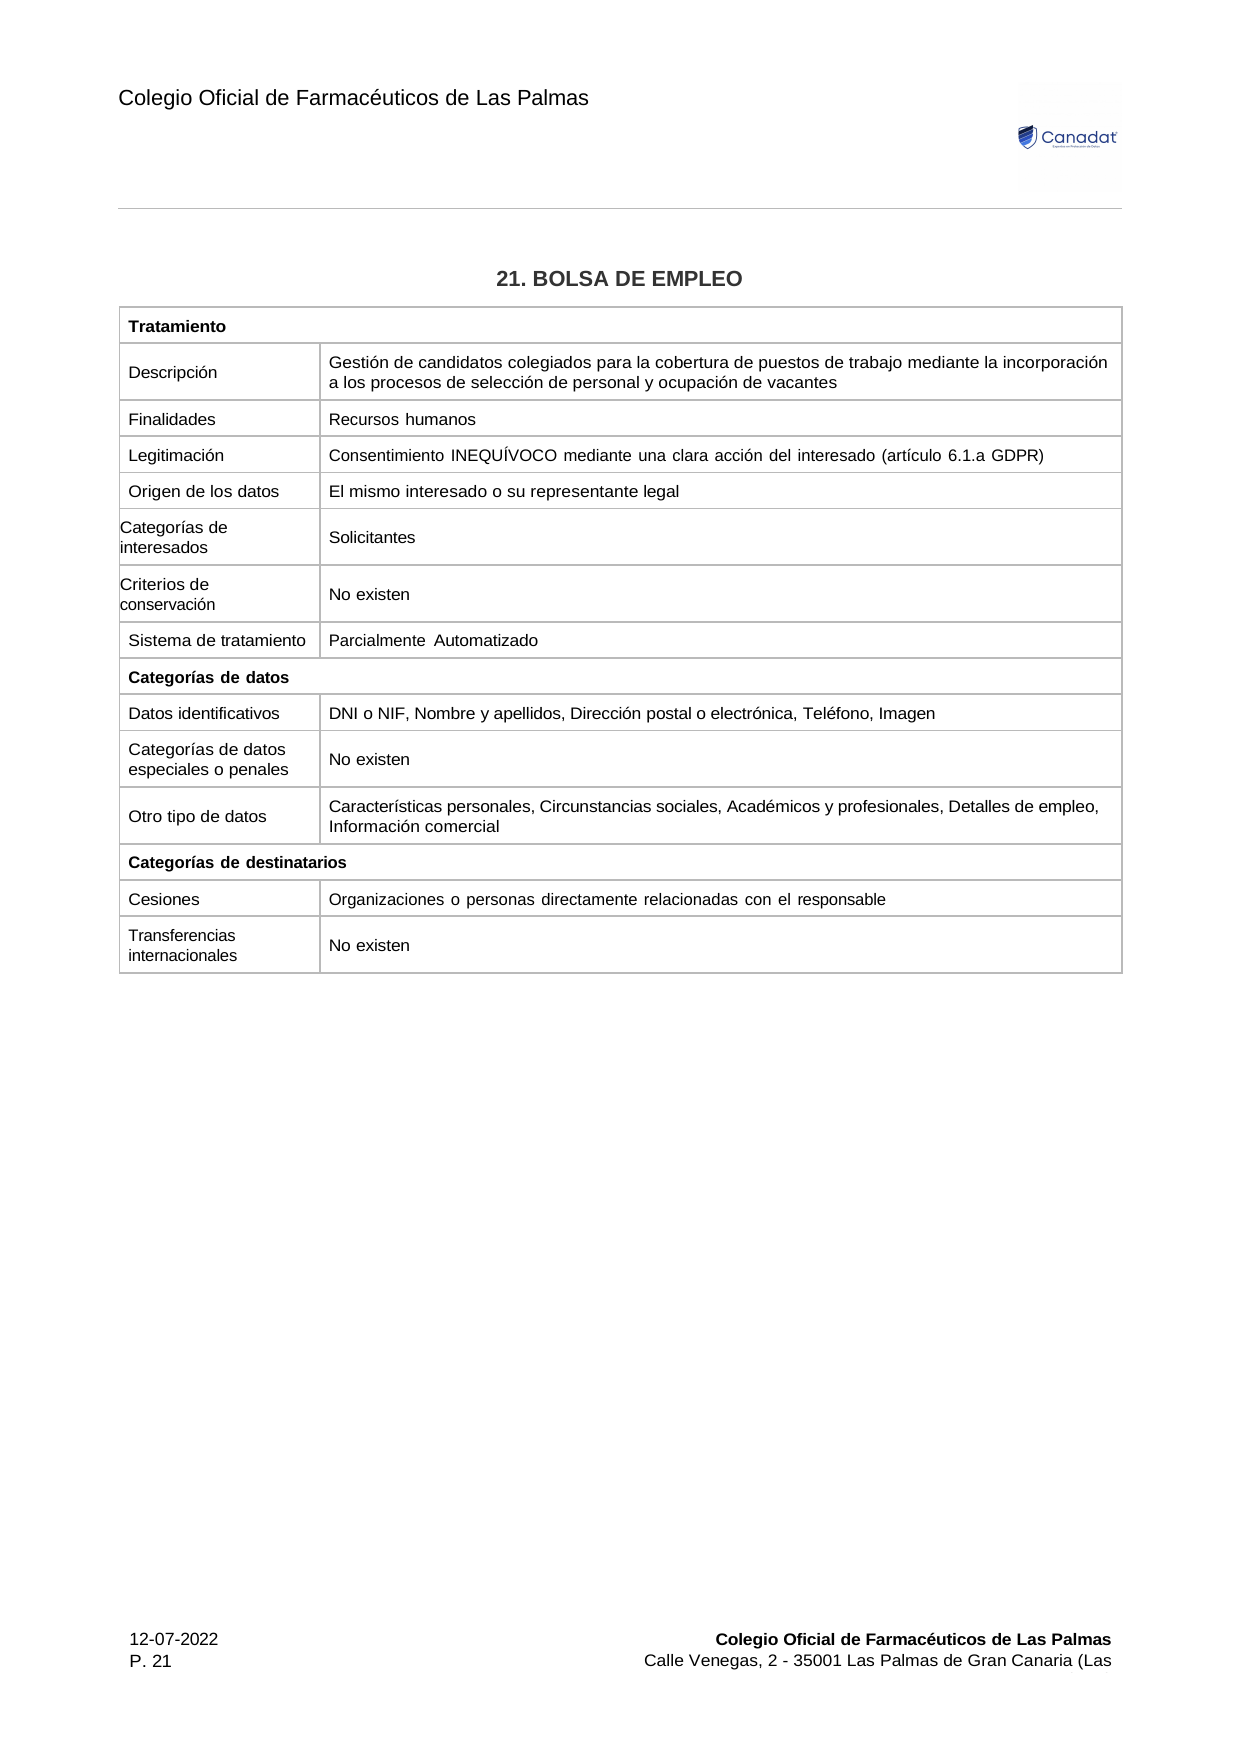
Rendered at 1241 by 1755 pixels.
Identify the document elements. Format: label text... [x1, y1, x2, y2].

table_cell Cesiones [120, 881, 319, 915]
table_cell DNI o NIF, Nombre y apellidos, Dirección postal o electrónica, Teléfono, Imagen [321, 695, 1121, 729]
table_cell Otro tipo de datos [120, 788, 319, 843]
table_cell Transferencias internacionales [120, 917, 319, 972]
table_cell Categorías de datos [120, 659, 1121, 693]
table_cell Criterios de conservación [120, 566, 319, 621]
table_cell El mismo interesado o su representante legal [321, 473, 1121, 507]
table_cell Categorías de interesados [120, 509, 319, 564]
text 21. BOLSA DE EMPLEO [496, 266, 1122, 291]
table_cell Recursos humanos [321, 401, 1121, 435]
table_cell Datos identificativos [120, 695, 319, 729]
table_cell Legitimación [120, 437, 319, 471]
table_cell Parcialmente Automatizado [321, 623, 1121, 657]
table_cell No existen [321, 731, 1121, 786]
table_cell Origen de los datos [120, 473, 319, 507]
table_header Tratamiento [120, 308, 1121, 342]
table_cell Gestión de candidatos colegiados para la cobertura de puestos de trabajo mediante la incorporación a los procesos de selección de personal y ocupación de vacantes [321, 344, 1121, 399]
table_cell Consentimiento INEQUÍVOCO mediante una clara acción del interesado (artículo 6.1.a GDPR) [321, 437, 1121, 471]
table_cell Categorías de destinatarios [120, 845, 1121, 879]
table_cell Características personales, Circunstancias sociales, Académicos y profesionales, Detalles de empleo, Información comercial [321, 788, 1121, 843]
table_cell Sistema de tratamiento [120, 623, 319, 657]
table_cell Solicitantes [321, 509, 1121, 564]
table_cell Categorías de datos especiales o penales [120, 731, 319, 786]
table_cell No existen [321, 917, 1121, 972]
table_cell Finalidades [120, 401, 319, 435]
table_cell Descripción [120, 344, 319, 399]
table_cell No existen [321, 566, 1121, 621]
table_cell Organizaciones o personas directamente relacionadas con el responsable [321, 881, 1121, 915]
